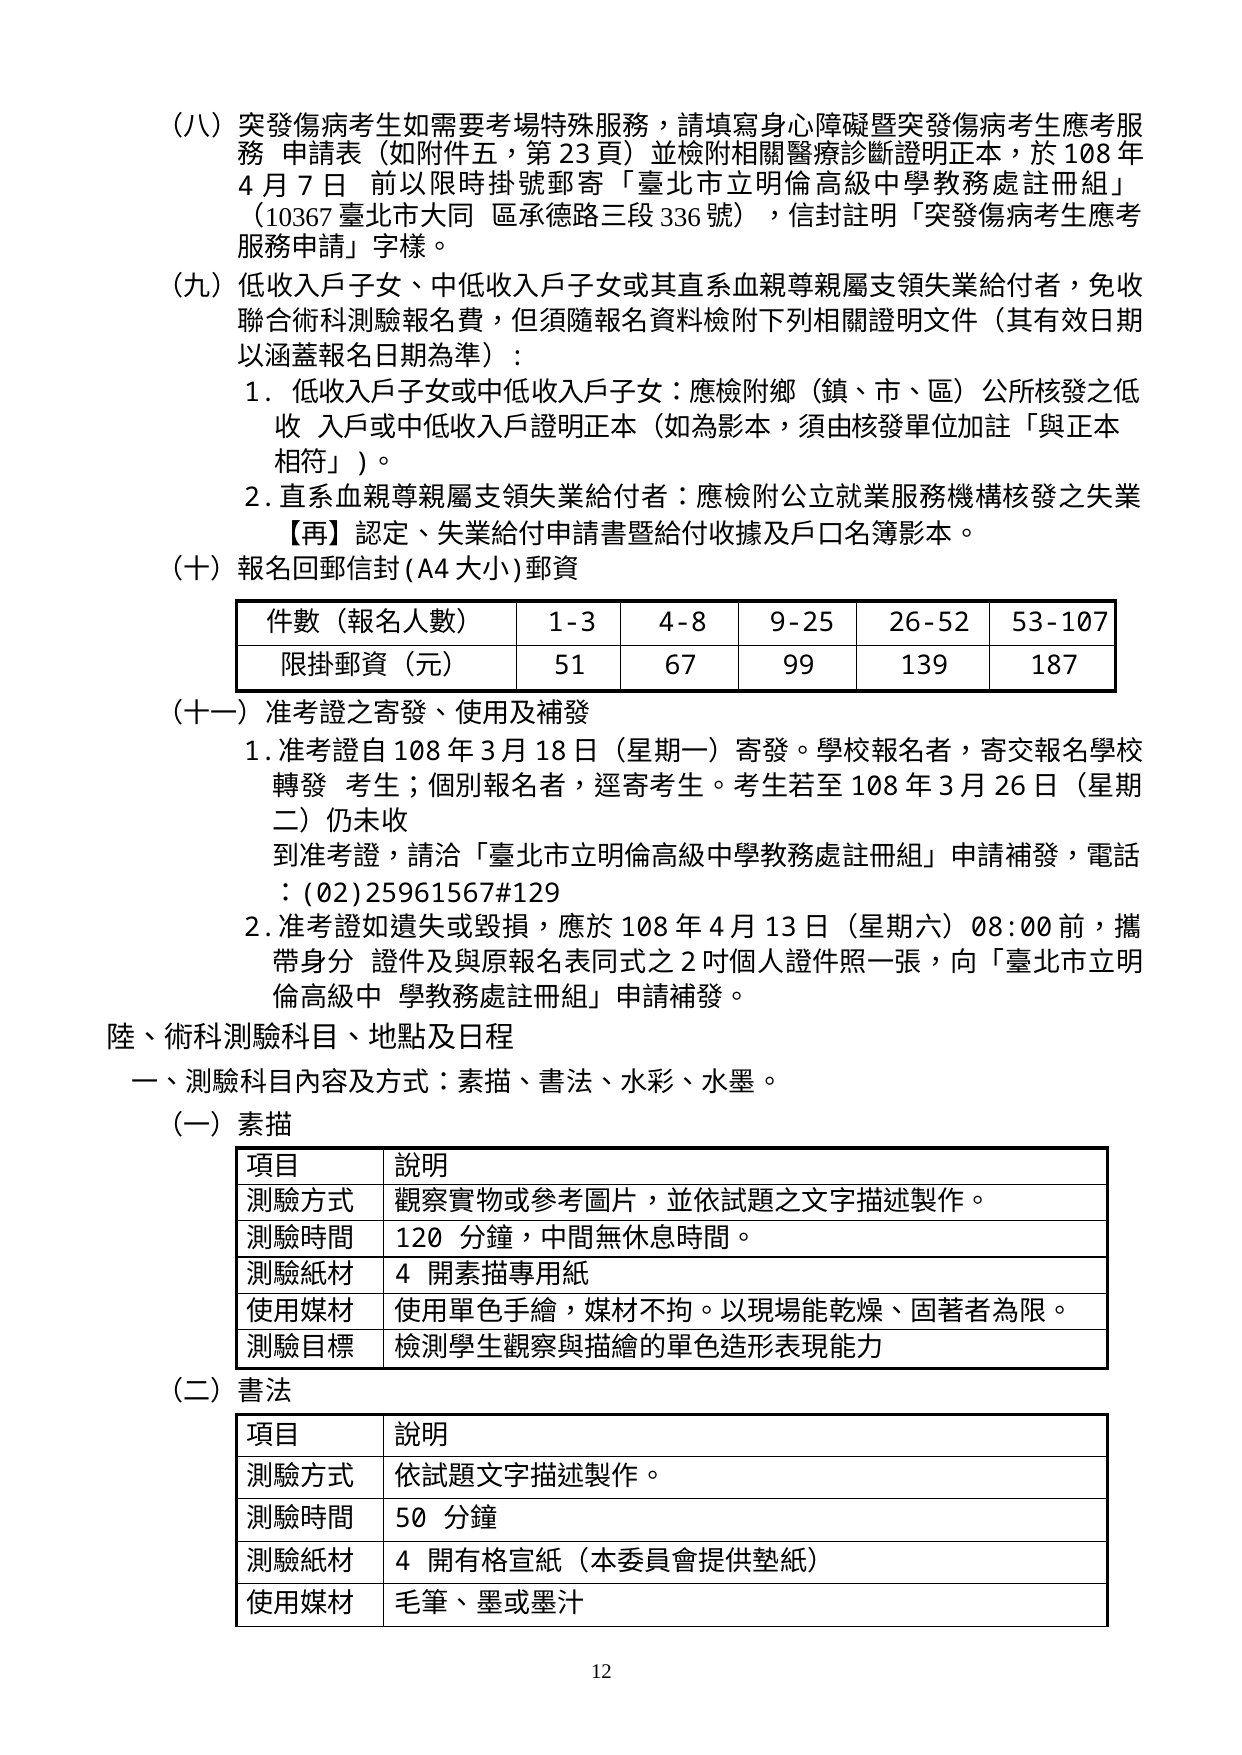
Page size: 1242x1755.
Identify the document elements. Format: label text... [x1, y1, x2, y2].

table_cell 測驗紙材 [238, 1542, 383, 1583]
table_header 項目 [238, 1150, 383, 1184]
text 一、測驗科目內容及方式：素描、書法、水彩、水墨。 [131, 1063, 1150, 1099]
table_cell 測驗目標 [238, 1330, 383, 1367]
text 1. 低收入戶子女或中低收入戶子女：應檢附鄉（鎮、市、區）公所核發之低收 入戶或中低收入戶證明正本（如為影本，須由核發單位加註「與正本相符」)。 [244, 373, 1145, 478]
table_cell 測驗時間 [238, 1499, 383, 1541]
text （十一）准考證之寄發、使用及補發 [156, 694, 1150, 731]
table_cell 測驗方式 [238, 1185, 383, 1220]
table_cell 139 [857, 646, 989, 689]
table_cell 使用媒材 [238, 1584, 383, 1626]
table_header 項目 [238, 1416, 383, 1456]
table_cell 測驗方式 [238, 1457, 383, 1498]
text （八）突發傷病考生如需要考場特殊服務，請填寫身心障礙暨突發傷病考生應考服務 申請表（如附件五，第23頁）並檢附相關醫療診斷證明正本，於108年4月7日 前以限時掛號郵寄「臺北市立明倫高級中學教務處註冊組」（10367臺北市大同 區承德路三段336號），信封註明「突發傷病考生應考服務申請」字樣。 [156, 111, 1144, 266]
table_cell 觀察實物或參考圖片，並依試題之文字描述製作。 [384, 1185, 1106, 1220]
table_cell 檢測學生觀察與描繪的單色造形表現能力 [384, 1330, 1106, 1367]
text 【再】認定、失業給付申請書暨給付收據及戶口名簿影本。 [274, 512, 1150, 547]
table_cell 限掛郵資（元） [238, 646, 516, 689]
table_header 件數（報名人數） [238, 603, 516, 644]
table_header 說明 [384, 1150, 1106, 1184]
table_cell 測驗時間 [238, 1221, 383, 1256]
table_header 26-52 [857, 603, 989, 644]
table_cell 51 [517, 646, 620, 689]
text （九）低收入戶子女、中低收入戶子女或其直系血親尊親屬支領失業給付者，免收 聯合術科測驗報名費，但須隨報名資料檢附下列相關證明文件（其有效日期 以涵蓋報名日期為準）: [156, 267, 1143, 373]
text 2.直系血親尊親屬支領失業給付者：應檢附公立就業服務機構核發之失業 [244, 478, 1150, 512]
table_cell 4 開素描專用紙 [384, 1258, 1106, 1293]
table_cell 50 分鐘 [384, 1499, 1106, 1541]
table_cell 依試題文字描述製作。 [384, 1457, 1106, 1498]
table_cell 使用單色手繪，媒材不拘。以現場能乾燥、固著者為限。 [384, 1294, 1106, 1329]
table_cell 187 [990, 646, 1114, 689]
table_header 4-8 [621, 603, 738, 644]
table_header 1-3 [517, 603, 620, 644]
text 2.准考證如遺失或毀損，應於108年4月13日（星期六）08:00前，攜帶身分 證件及與原報名表同式之2吋個人證件照一張，向「臺北市立明倫高級中 學教務處註冊組」申請補發。 [244, 908, 1143, 1013]
text 陸、術科測驗科目、地點及日程 [106, 1017, 1150, 1056]
table_cell 67 [621, 646, 738, 689]
text （十）報名回郵信封(A4大小)郵資 [156, 547, 1150, 582]
table_cell 4 開有格宣紙（本委員會提供墊紙） [384, 1542, 1106, 1583]
text 到准考證，請洽「臺北市立明倫高級中學教務處註冊組」申請補發，電話 [272, 837, 1150, 871]
table_cell 測驗紙材 [238, 1258, 383, 1293]
table_header 9-25 [739, 603, 856, 644]
text （一）素描 [156, 1105, 1150, 1142]
text ：(02)25961567#129 [272, 871, 1150, 906]
table_cell 120 分鐘，中間無休息時間。 [384, 1221, 1106, 1256]
table_cell 99 [739, 646, 856, 689]
table_cell 使用媒材 [238, 1294, 383, 1329]
table_header 53-107 [990, 603, 1114, 644]
table_cell 毛筆、墨或墨汁 [384, 1584, 1106, 1626]
text （二）書法 [156, 1371, 1150, 1408]
text 1.准考證自108年3月18日（星期一）寄發。學校報名者，寄交報名學校轉發 考生；個別報名者，逕寄考生。考生若至108年3月26日（星期二）仍未收 [244, 732, 1143, 837]
table_header 說明 [384, 1416, 1106, 1456]
